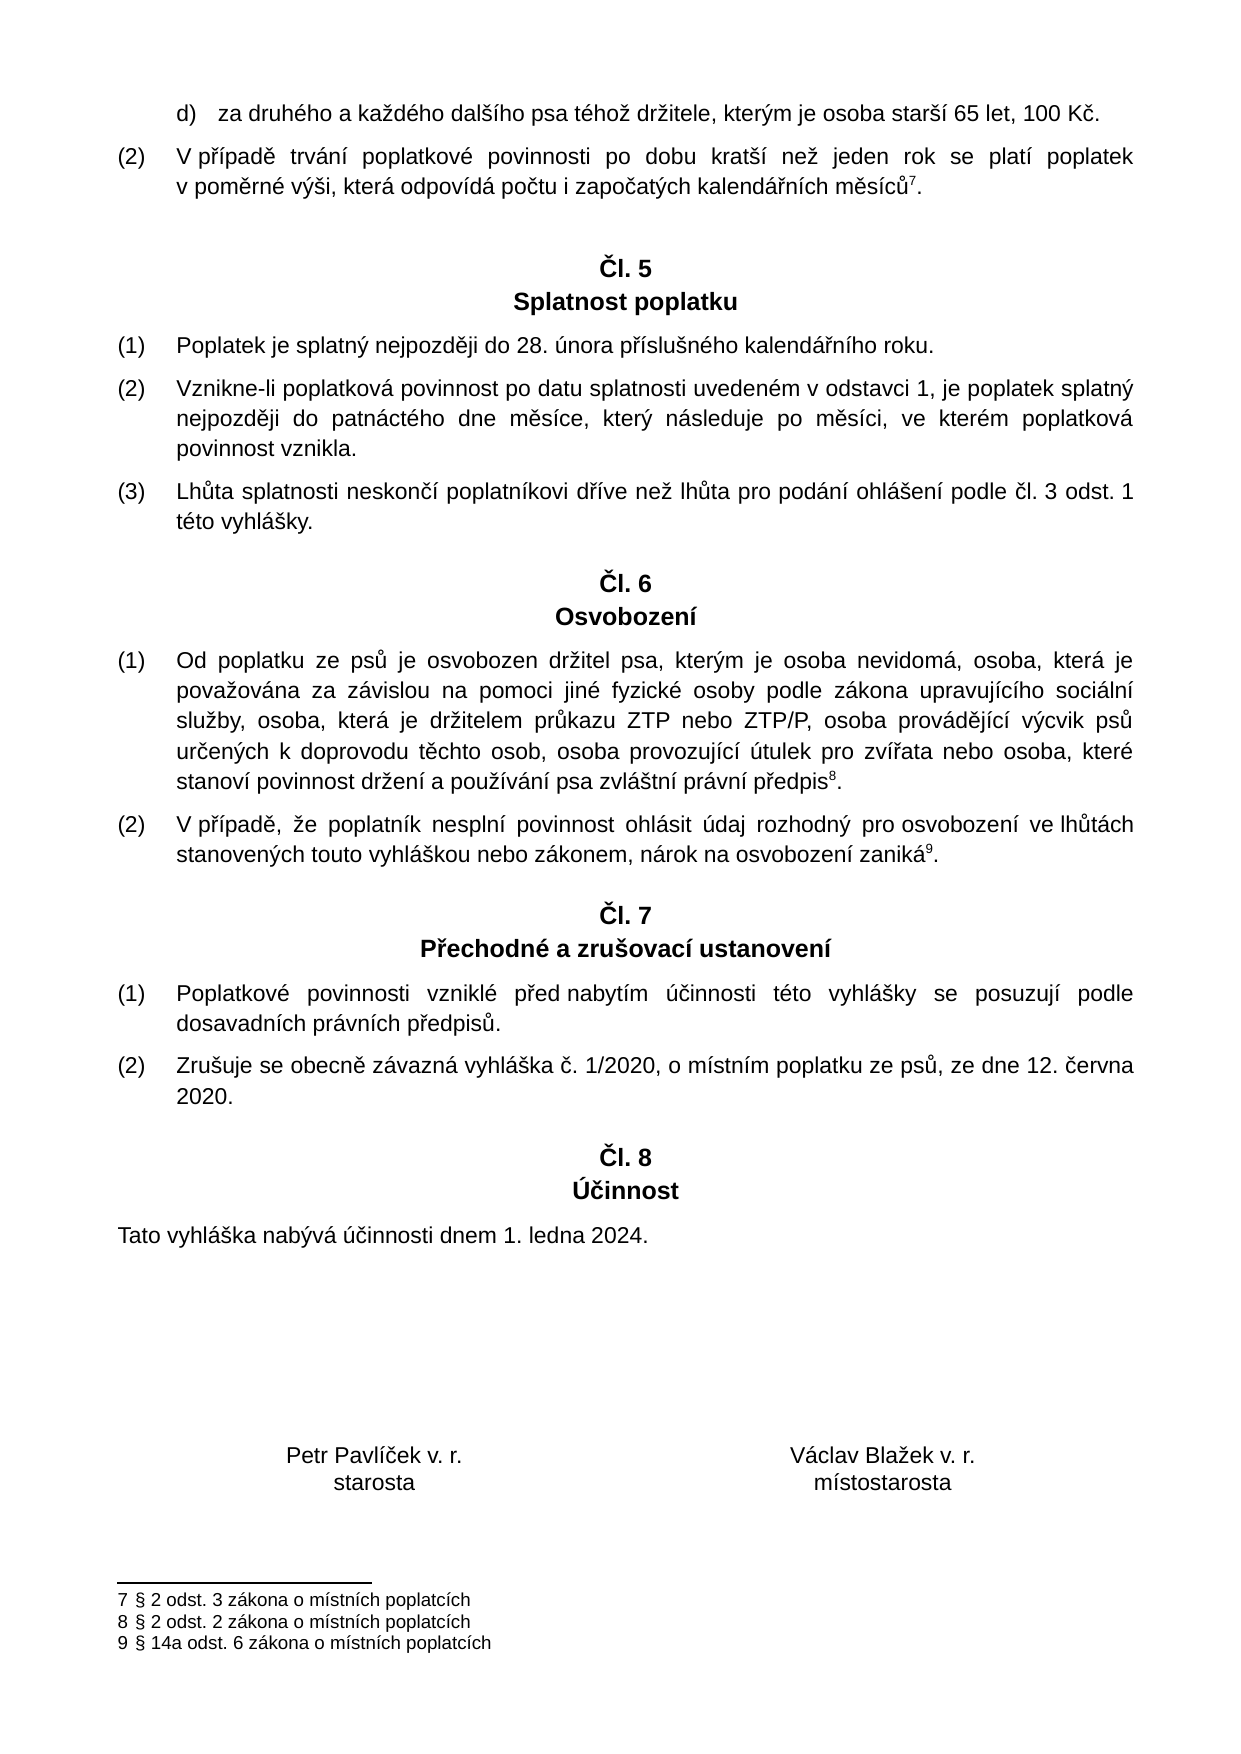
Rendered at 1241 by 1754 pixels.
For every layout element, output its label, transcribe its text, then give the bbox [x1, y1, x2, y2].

list Od poplatku ze psů je osvobozen držitel psa, kterým je osoba nevidomá, osoba, která je považována za závislou na pomoci jiné fyzické osoby podle zákona upravujícího sociální služby, osoba, která je držitelem průkazu ZTP nebo ZTP/P, osoba provádějící výcvik psů určených k doprovodu těchto osob, osoba provozující útulek pro zvířata nebo osoba, které stanoví povinnost držení a používání psa zvláštní právní předpis. [117, 647, 1134, 794]
subtitle Čl. 7 Přechodné a zrušovací ustanovení [117, 901, 1134, 963]
list V případě trvání poplatkové povinnosti po dobu kratší než jeden rok se platí poplatek v poměrné výši, která odpovídá počtu i započatých kalendářních měsíců. [117, 143, 1134, 200]
list Lhůta splatnosti neskončí poplatníkovi dříve než lhůta pro podání ohlášení podle čl. 3 odst. 1 této vyhlášky. [117, 478, 1134, 534]
table_header Václav Blažek v. r. místostarosta [631, 1383, 1134, 1501]
subtitle Čl. 5 Splatnost poplatku [117, 253, 1134, 315]
list Vznikne-li poplatková povinnost po datu splatnosti uvedeném v odstavci 1, je poplatek splatný nejpozději do patnáctého dne měsíce, který následuje po měsíci, ve kterém poplatková povinnost vznikla. [117, 375, 1134, 462]
list § 2 odst. 3 zákona o místních poplatcích [117, 1589, 1134, 1610]
list Poplatek je splatný nejpozději do 28. února příslušného kalendářního roku. [117, 332, 1134, 358]
list Poplatkové povinnosti vzniklé před nabytím účinnosti této vyhlášky se posuzují podle dosavadních právních předpisů. [117, 979, 1134, 1036]
list za druhého a každého dalšího psa téhož držitele, kterým je osoba starší 65 let, 100 Kč. [176, 100, 1134, 127]
list § 14a odst. 6 zákona o místních poplatcích [117, 1632, 1134, 1653]
list § 2 odst. 2 zákona o místních poplatcích [117, 1610, 1134, 1632]
table_header Petr Pavlíček v. r. starosta [117, 1383, 631, 1501]
list V případě, že poplatník nesplní povinnost ohlásit údaj rozhodný pro osvobození ve lhůtách stanovených touto vyhláškou nebo zákonem, nárok na osvobození zaniká. [117, 811, 1134, 867]
text Tato vyhláška nabývá účinnosti dnem 1. ledna 2024. [117, 1222, 1134, 1248]
list Zrušuje se obecně závazná vyhláška č. 1/2020, o místním poplatku ze psů, ze dne 12. června 2020. [117, 1052, 1134, 1109]
subtitle Čl. 6 Osvobození [117, 568, 1134, 630]
subtitle Čl. 8 Účinnost [117, 1143, 1134, 1205]
